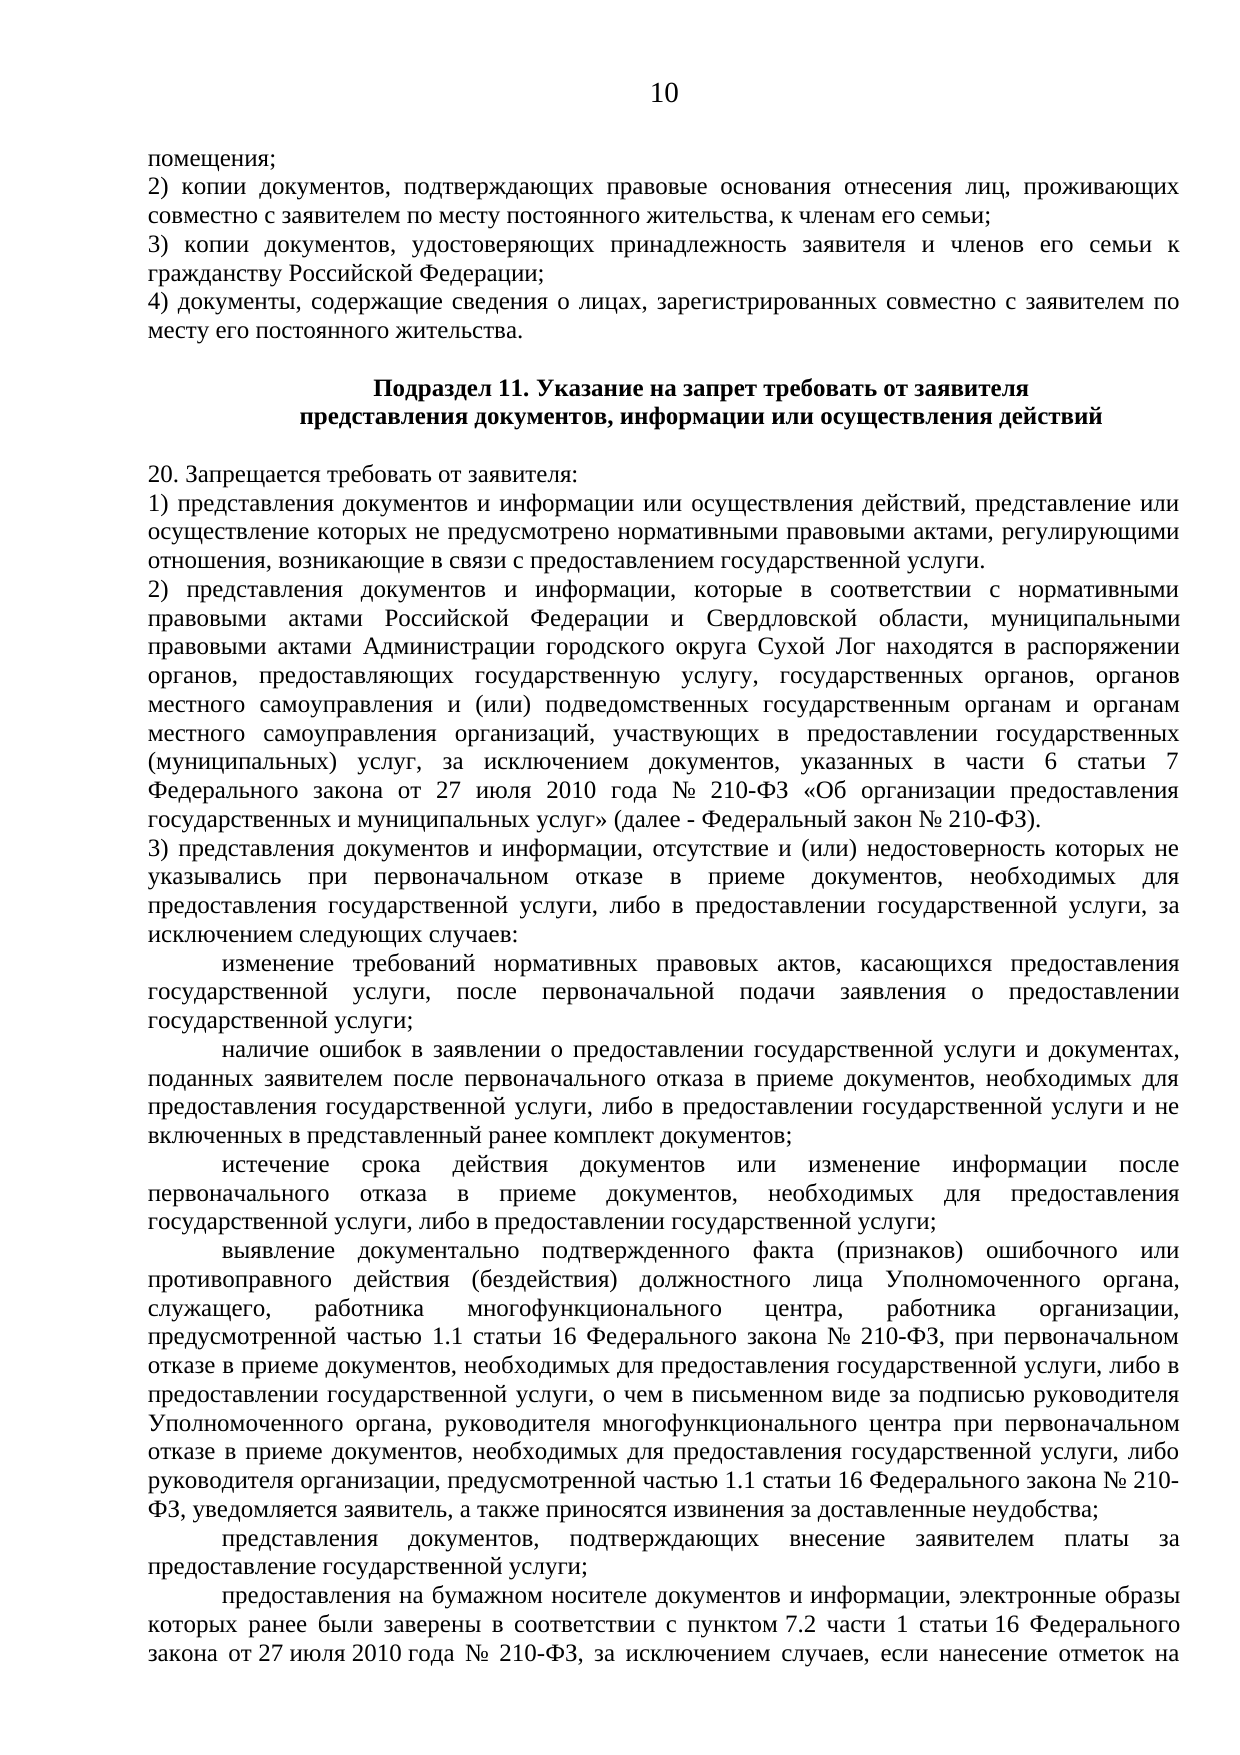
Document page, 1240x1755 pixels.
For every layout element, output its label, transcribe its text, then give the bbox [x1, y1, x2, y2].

text представления документов, подтверждающих внесение заявителем платы за предоставление государственной услуги; [148, 1523, 1181, 1580]
text помещения; [148, 143, 1181, 171]
text 4) документы, содержащие сведения о лицах, зарегистрированных совместно с заявителем по месту его постоянного жительства. [148, 286, 1181, 344]
text 3) представления документов и информации, отсутствие и (или) недостоверность которых не указывались при первоначальном отказе в приеме документов, необходимых для предоставления государственной услуги, либо в предоставлении государственной услуги, за исключением следующих случаев: [148, 833, 1181, 948]
text 3) копии документов, удостоверяющих принадлежность заявителя и членов его семьи к гражданству Российской Федерации; [148, 229, 1181, 286]
text истечение срока действия документов или изменение информации после первоначального отказа в приеме документов, необходимых для предоставления государственной услуги, либо в предоставлении государственной услуги; [148, 1149, 1181, 1235]
text 20. Запрещается требовать от заявителя: [148, 459, 1181, 488]
text Подраздел 11. Указание на запрет требовать от заявителя [148, 373, 1240, 401]
text выявление документально подтвержденного факта (признаков) ошибочного или противоправного действия (бездействия) должностного лица Уполномоченного органа, служащего, работника многофункционального центра, работника организации, предусмотренной частью 1.1 статьи 16 Федерального закона № 210-ФЗ, при первоначальном отказе в приеме документов, необходимых для предоставления государственной услуги, либо в предоставлении государственной услуги, о чем в письменном виде за подписью руководителя Уполномоченного органа, руководителя многофункционального центра при первоначальном отказе в приеме документов, необходимых для предоставления государственной услуги, либо руководителя организации, предусмотренной частью 1.1 статьи 16 Федерального закона № 210-ФЗ, уведомляется заявитель, а также приносятся извинения за доставленные неудобства; [148, 1235, 1181, 1523]
text предоставления на бумажном носителе документов и информации, электронные образы которых ранее были заверены в соответствии с пунктом 7.2 части 1 статьи 16 Федерального закона от 27 июля 2010 года № 210-ФЗ, за исключением случаев, если нанесение отметок на [148, 1580, 1181, 1666]
text изменение требований нормативных правовых актов, касающихся предоставления государственной услуги, после первоначальной подачи заявления о предоставлении государственной услуги; [148, 948, 1181, 1034]
text 1) представления документов и информации или осуществления действий, представление или осуществление которых не предусмотрено нормативными правовыми актами, регулирующими отношения, возникающие в связи с предоставлением государственной услуги. [148, 488, 1181, 574]
text 2) копии документов, подтверждающих правовые основания отнесения лиц, проживающих совместно с заявителем по месту постоянного жительства, к членам его семьи; [148, 171, 1181, 229]
text 2) представления документов и информации, которые в соответствии с нормативными правовыми актами Российской Федерации и Свердловской области, муниципальными правовыми актами Администрации городского округа Сухой Лог находятся в распоряжении органов, предоставляющих государственную услугу, государственных органов, органов местного самоуправления и (или) подведомственных государственным органам и органам местного самоуправления организаций, участвующих в предоставлении государственных (муниципальных) услуг, за исключением документов, указанных в части 6 статьи 7 Федерального закона от 27 июля 2010 года № 210-ФЗ «Об организации предоставления государственных и муниципальных услуг» (далее - Федеральный закон № 210-ФЗ). [148, 574, 1181, 833]
text представления документов, информации или осуществления действий [148, 401, 1240, 430]
text наличие ошибок в заявлении о предоставлении государственной услуги и документах, поданных заявителем после первоначального отказа в приеме документов, необходимых для предоставления государственной услуги, либо в предоставлении государственной услуги и не включенных в представленный ранее комплект документов; [148, 1034, 1181, 1149]
